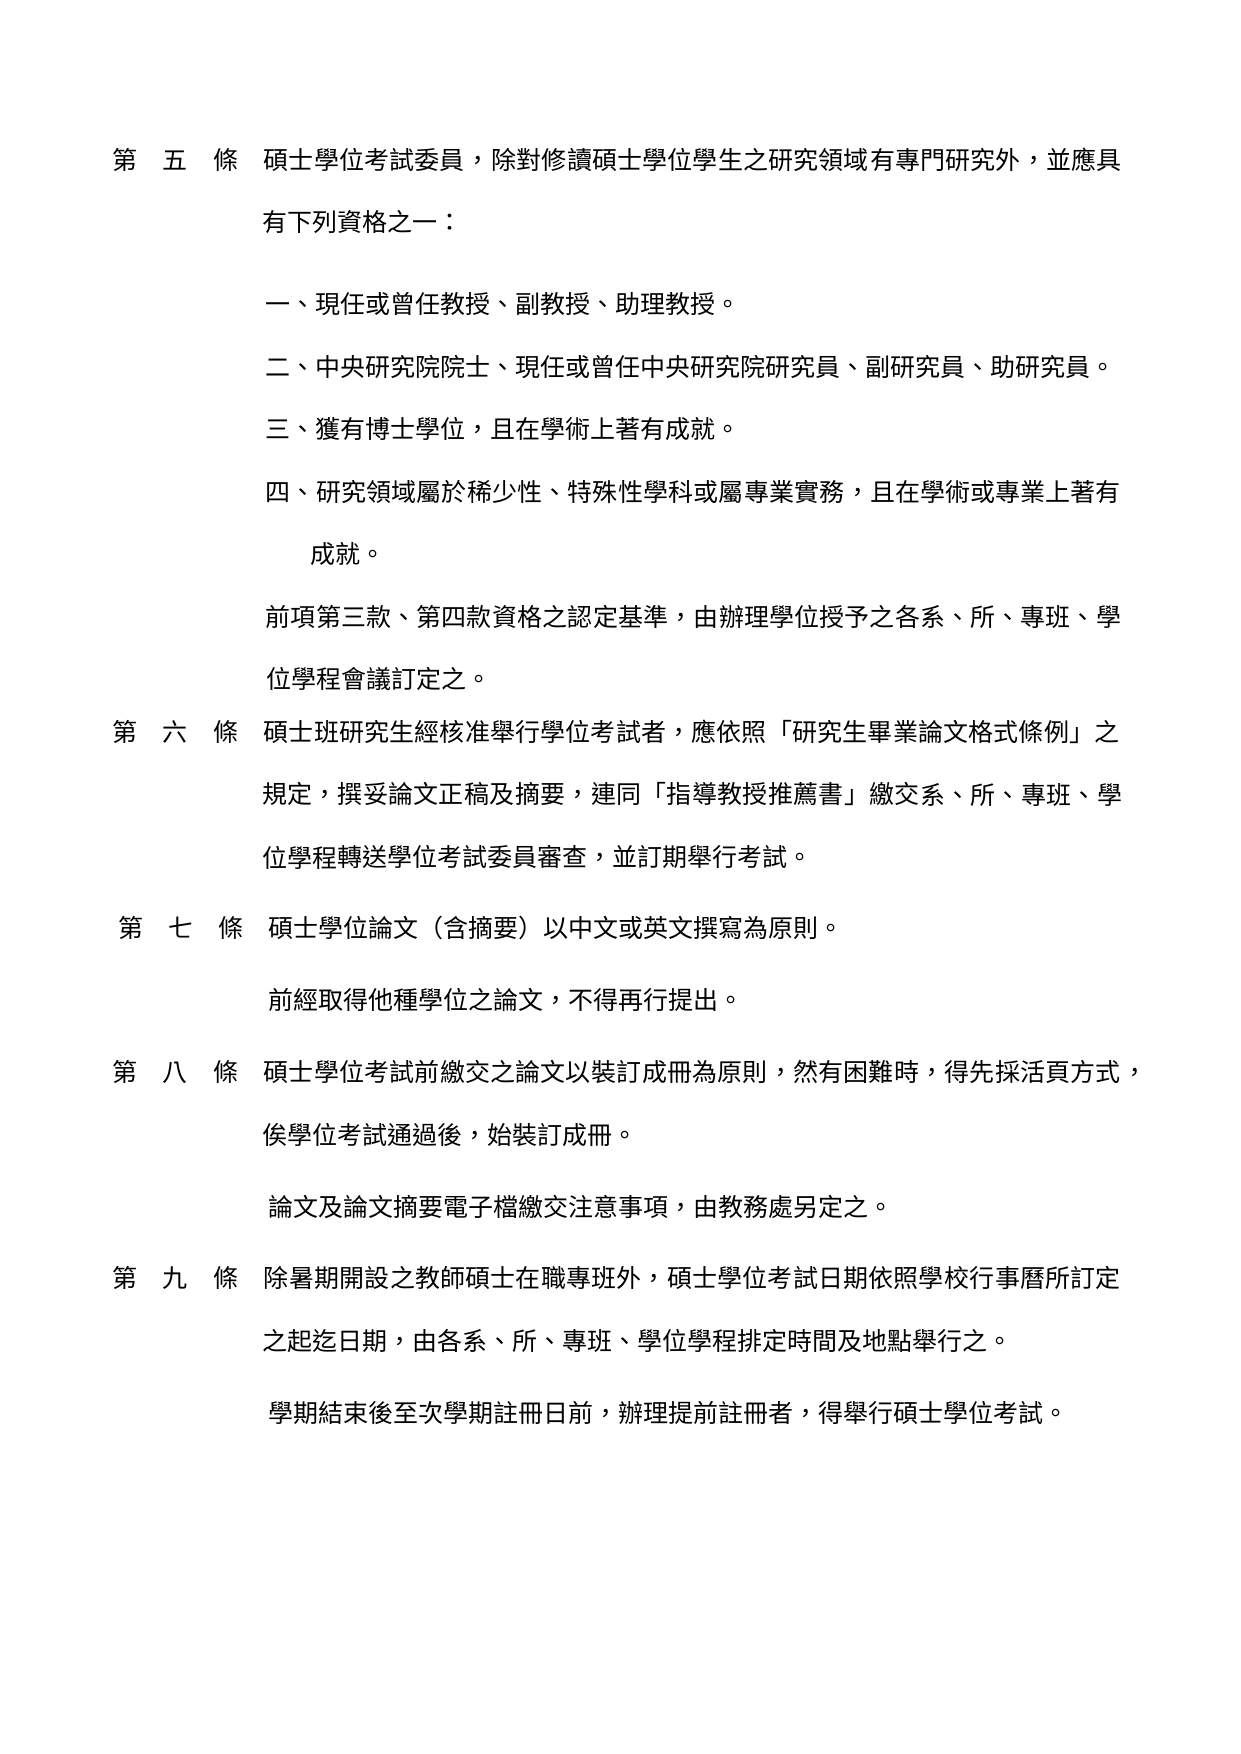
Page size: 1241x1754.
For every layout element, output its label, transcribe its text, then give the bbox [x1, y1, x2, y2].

text 三、獲有博士學位，且在學術上著有成就。 [136, 386, 1122, 449]
text 四、研究領域屬於稀少性、特殊性學科或屬專業實務，且在學術或專業上著有成就。 [266, 449, 1122, 574]
text 二、中央研究院院士、現任或曾任中央研究院研究員、副研究員、助研究員。 [136, 324, 1122, 386]
text 學期結束後至次學期註冊日前，辦理提前註冊者，得舉行碩士學位考試。 [268, 1380, 1122, 1443]
text 第 七 條 碩士學位論文（含摘要）以中文或英文撰寫為原則。 [118, 896, 1122, 958]
text 第 五 條 碩士學位考試委員，除對修讀碩士學位學生之研究領域有專門研究外，並應具有下列資格之一： [112, 127, 1122, 252]
text 前項第三款、第四款資格之認定基準，由辦理學位授予之各系、所、專班、學位學程會議訂定之。 [266, 574, 1122, 699]
text 一、現任或曾任教授、副教授、助理教授。 [136, 261, 1122, 324]
text 前經取得他種學位之論文，不得再行提出。 [118, 968, 1122, 1030]
text 第 八 條 碩士學位考試前繳交之論文以裝訂成冊為原則，然有困難時，得先採活頁方式，俟學位考試通過後，始裝訂成冊。 [112, 1039, 1122, 1164]
text 第 九 條 除暑期開設之教師碩士在職專班外，碩士學位考試日期依照學校行事曆所訂定之起迄日期，由各系、所、專班、學位學程排定時間及地點舉行之。 [112, 1246, 1122, 1371]
text 論文及論文摘要電子檔繳交注意事項，由教務處另定之。 [268, 1174, 1122, 1236]
text 第 六 條 碩士班研究生經核准舉行學位考試者，應依照「研究生畢業論文格式條例」之規定，撰妥論文正稿及摘要，連同「指導教授推薦書」繳交系、所、專班、學位學程轉送學位考試委員審查，並訂期舉行考試。 [112, 699, 1122, 886]
